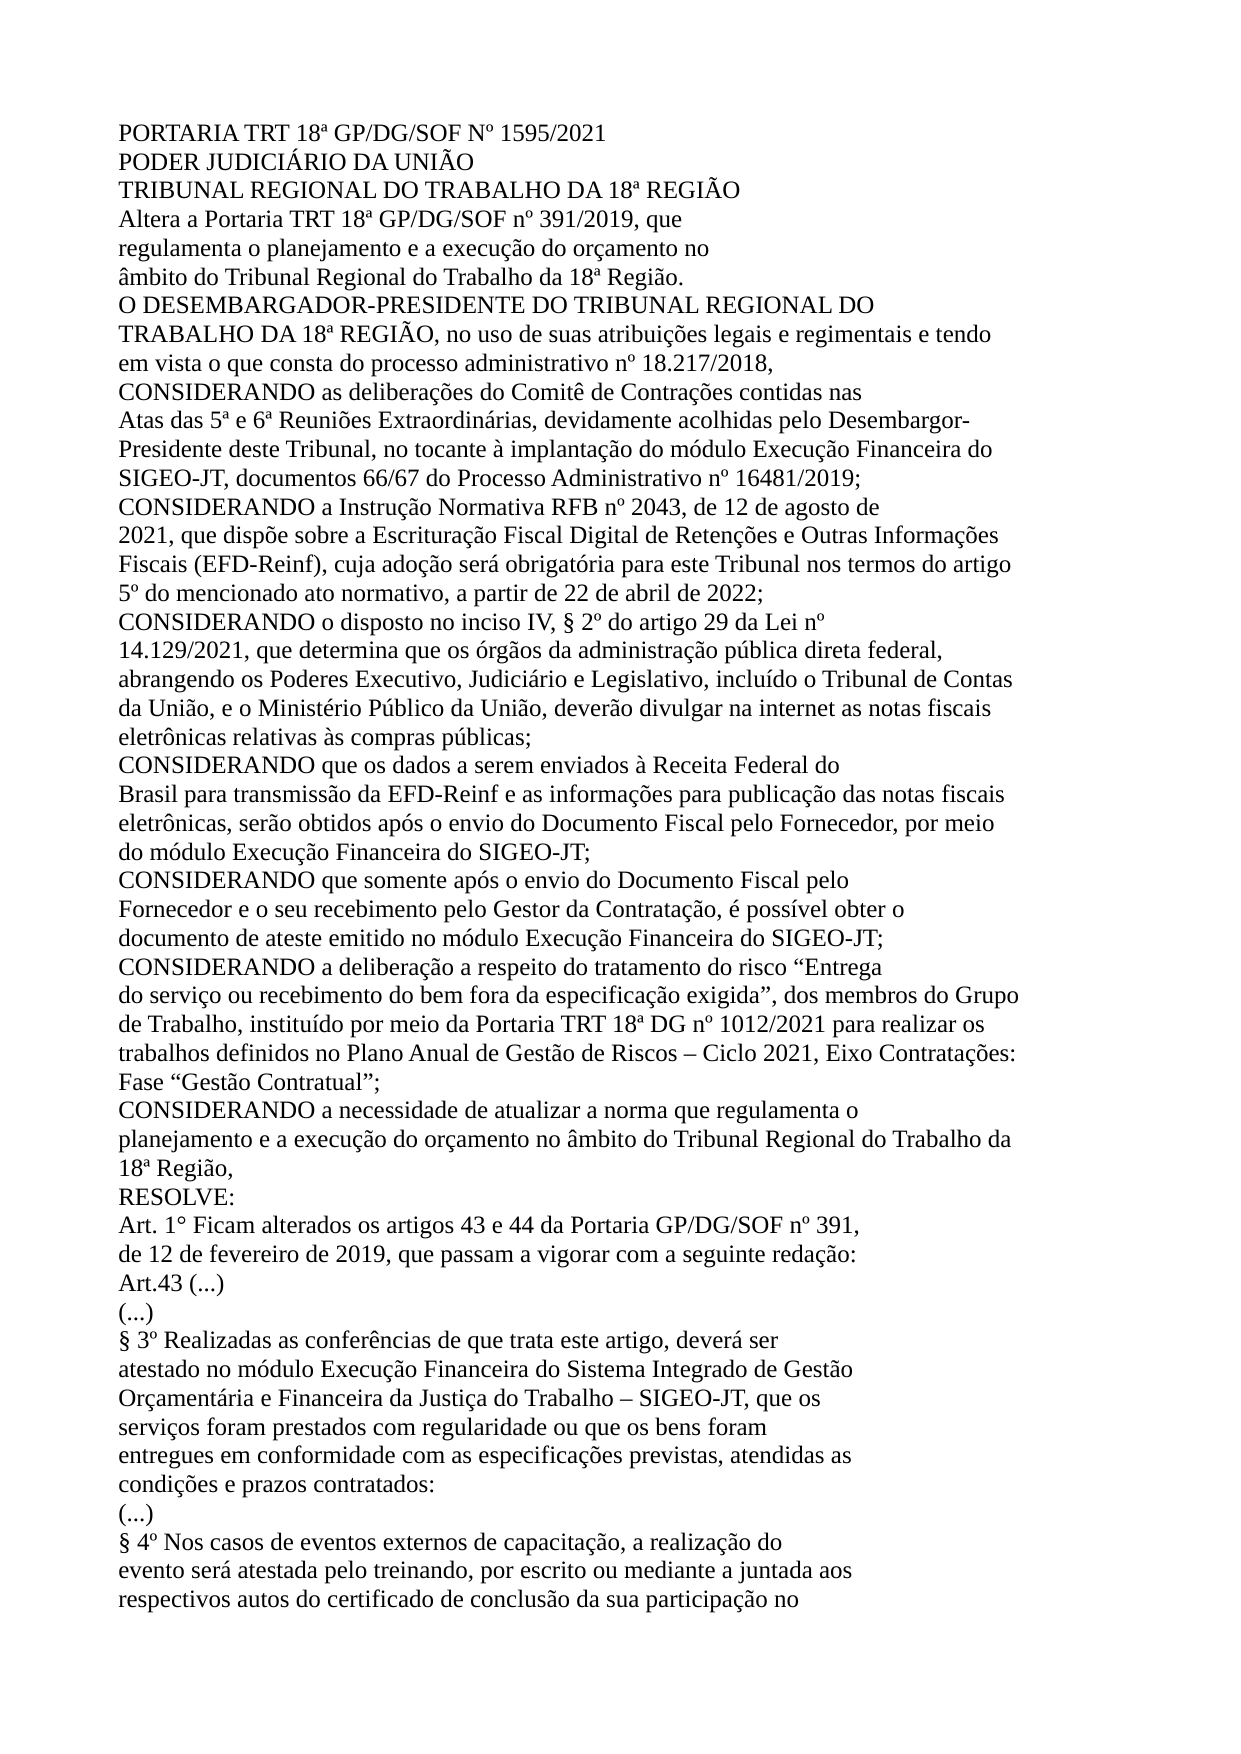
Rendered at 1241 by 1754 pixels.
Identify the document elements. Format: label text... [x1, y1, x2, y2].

text O DESEMBARGADOR-PRESIDENTE DO TRIBUNAL REGIONAL DO TRABALHO DA 18ª REGIÃO, no uso de suas atribuições legais e regimentais e tendo em vista o que consta do processo administrativo nº 18.217/2018, CONSIDERANDO as deliberações do Comitê de Contrações contidas nas Atas das 5ª e 6ª Reuniões Extraordinárias, devidamente acolhidas pelo Desembargor- Presidente deste Tribunal, no tocante à implantação do módulo Execução Financeira do SIGEO-JT, documentos 66/67 do Processo Administrativo nº 16481/2019; CONSIDERANDO a Instrução Normativa RFB nº 2043, de 12 de agosto de 2021, que dispõe sobre a Escrituração Fiscal Digital de Retenções e Outras Informações Fiscais (EFD-Reinf), cuja adoção será obrigatória para este Tribunal nos termos do artigo 5º do mencionado ato normativo, a partir de 22 de abril de 2022; CONSIDERANDO o disposto no inciso IV, § 2º do artigo 29 da Lei nº 14.129/2021, que determina que os órgãos da administração pública direta federal, abrangendo os Poderes Executivo, Judiciário e Legislativo, incluído o Tribunal de Contas da União, e o Ministério Público da União, deverão divulgar na internet as notas fiscais eletrônicas relativas às compras públicas; CONSIDERANDO que os dados a serem enviados à Receita Federal do Brasil para transmissão da EFD-Reinf e as informações para publicação das notas fiscais eletrônicas, serão obtidos após o envio do Documento Fiscal pelo Fornecedor, por meio do módulo Execução Financeira do SIGEO-JT; CONSIDERANDO que somente após o envio do Documento Fiscal pelo Fornecedor e o seu recebimento pelo Gestor da Contratação, é possível obter o documento de ateste emitido no módulo Execução Financeira do SIGEO-JT; [118, 291, 1122, 952]
text CONSIDERANDO a deliberação a respeito do tratamento do risco “Entrega do serviço ou recebimento do bem fora da especificação exigida”, dos membros do Grupo de Trabalho, instituído por meio da Portaria TRT 18ª DG nº 1012/2021 para realizar os trabalhos definidos no Plano Anual de Gestão de Riscos – Ciclo 2021, Eixo Contratações: Fase “Gestão Contratual”; CONSIDERANDO a necessidade de atualizar a norma que regulamenta o planejamento e a execução do orçamento no âmbito do Tribunal Regional do Trabalho da 18ª Região, RESOLVE: Art. 1° Ficam alterados os artigos 43 e 44 da Portaria GP/DG/SOF nº 391, de 12 de fevereiro de 2019, que passam a vigorar com a seguinte redação: Art.43 (...) (...) § 3º Realizadas as conferências de que trata este artigo, deverá ser atestado no módulo Execução Financeira do Sistema Integrado de Gestão Orçamentária e Financeira da Justiça do Trabalho – SIGEO-JT, que os serviços foram prestados com regularidade ou que os bens foram entregues em conformidade com as especificações previstas, atendidas as condições e prazos contratados: (...) § 4º Nos casos de eventos externos de capacitação, a realização do evento será atestada pelo treinando, por escrito ou mediante a juntada aos respectivos autos do certificado de conclusão da sua participação no [118, 952, 1122, 1613]
text PODER JUDICIÁRIO DA UNIÃO TRIBUNAL REGIONAL DO TRABALHO DA 18ª REGIÃO Altera a Portaria TRT 18ª GP/DG/SOF nº 391/2019, que regulamenta o planejamento e a execução do orçamento no âmbito do Tribunal Regional do Trabalho da 18ª Região. [118, 147, 1122, 291]
text PORTARIA TRT 18ª GP/DG/SOF Nº 1595/2021 [118, 118, 1122, 147]
